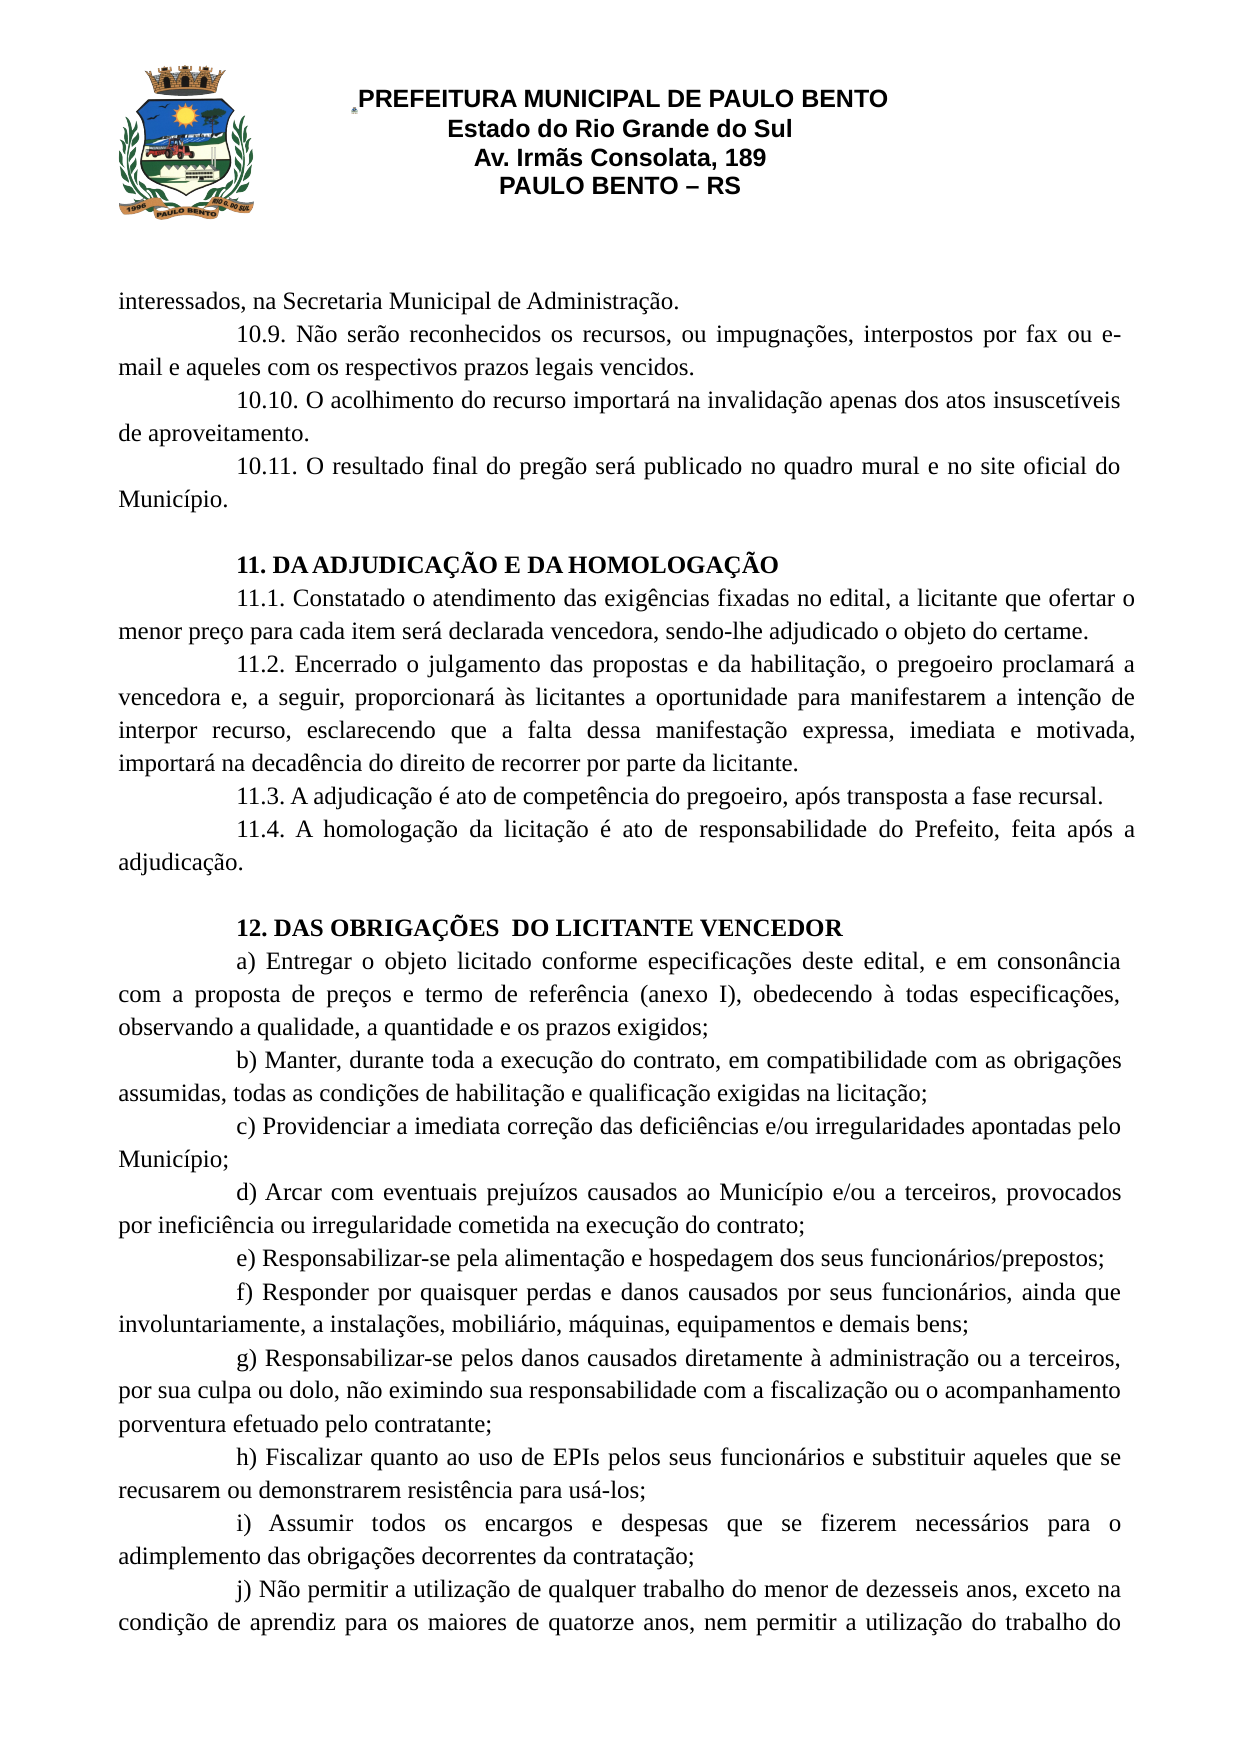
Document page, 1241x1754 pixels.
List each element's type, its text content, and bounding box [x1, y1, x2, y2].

text 10.9. Não serão reconhecidos os recursos, ou impugnações, interpostos por fax ou e-mail e aqueles com os respectivos prazos legais vencidos. [118, 319, 1122, 381]
text 10.11. O resultado final do pregão será publicado no quadro mural e no site oficial do Município. [118, 451, 1122, 513]
text 11.4. A homologação da licitação é ato de responsabilidade do Prefeito, feita após a adjudicação. [118, 814, 1137, 876]
text a) Entregar o objeto licitado conforme especificações deste edital, e em consonância com a proposta de preços e termo de referência (anexo I), obedecendo à todas especificações, observando a qualidade, a quantidade e os prazos exigidos; [118, 946, 1122, 1041]
picture [118, 65, 254, 220]
text j) Não permitir a utilização de qualquer trabalho do menor de dezesseis anos, exceto na condição de aprendiz para os maiores de quatorze anos, nem permitir a utilização do trabalho do [118, 1574, 1122, 1636]
text e) Responsabilizar-se pela alimentação e hospedagem dos seus funcionários/prepostos; [118, 1243, 1122, 1272]
text i) Assumir todos os encargos e despesas que se fizerem necessários para o adimplemento das obrigações decorrentes da contratação; [118, 1508, 1122, 1569]
text 11.1. Constatado o atendimento das exigências fixadas no edital, a licitante que ofertar o menor preço para cada item será declarada vencedora, sendo-lhe adjudicado o objeto do certame. [118, 583, 1137, 645]
text 11.2. Encerrado o julgamento das propostas e da habilitação, o pregoeiro proclamará a vencedora e, a seguir, proporcionará às licitantes a oportunidade para manifestarem a intenção de interpor recurso, esclarecendo que a falta dessa manifestação expressa, imediata e motivada, importará na decadência do direito de recorrer por parte da licitante. [118, 649, 1137, 777]
text interessados, na Secretaria Municipal de Administração. [118, 286, 1122, 315]
text 11. DA ADJUDICAÇÃO E DA HOMOLOGAÇÃO [118, 550, 1122, 579]
text 10.10. O acolhimento do recurso importará na invalidação apenas dos atos insuscetíveis de aproveitamento. [118, 385, 1122, 447]
text c) Providenciar a imediata correção das deficiências e/ou irregularidades apontadas pelo Município; [118, 1111, 1122, 1173]
text 11.3. A adjudicação é ato de competência do pregoeiro, após transposta a fase recursal. [118, 781, 1137, 810]
text h) Fiscalizar quanto ao uso de EPIs pelos seus funcionários e substituir aqueles que se recusarem ou demonstrarem resistência para usá-los; [118, 1442, 1122, 1503]
text g) Responsabilizar-se pelos danos causados diretamente à administração ou a terceiros, por sua culpa ou dolo, não eximindo sua responsabilidade com a fiscalização ou o acompanhamento porventura efetuado pelo contratante; [118, 1343, 1122, 1437]
text b) Manter, durante toda a execução do contrato, em compatibilidade com as obrigações assumidas, todas as condições de habilitação e qualificação exigidas na licitação; [118, 1045, 1122, 1107]
text 12. DAS OBRIGAÇÕES DO LICITANTE VENCEDOR [118, 913, 1137, 942]
picture [351, 107, 358, 114]
text d) Arcar com eventuais prejuízos causados ao Município e/ou a terceiros, provocados por ineficiência ou irregularidade cometida na execução do contrato; [118, 1177, 1122, 1239]
text f) Responder por quaisquer perdas e danos causados por seus funcionários, ainda que involuntariamente, a instalações, mobiliário, máquinas, equipamentos e demais bens; [118, 1277, 1122, 1338]
